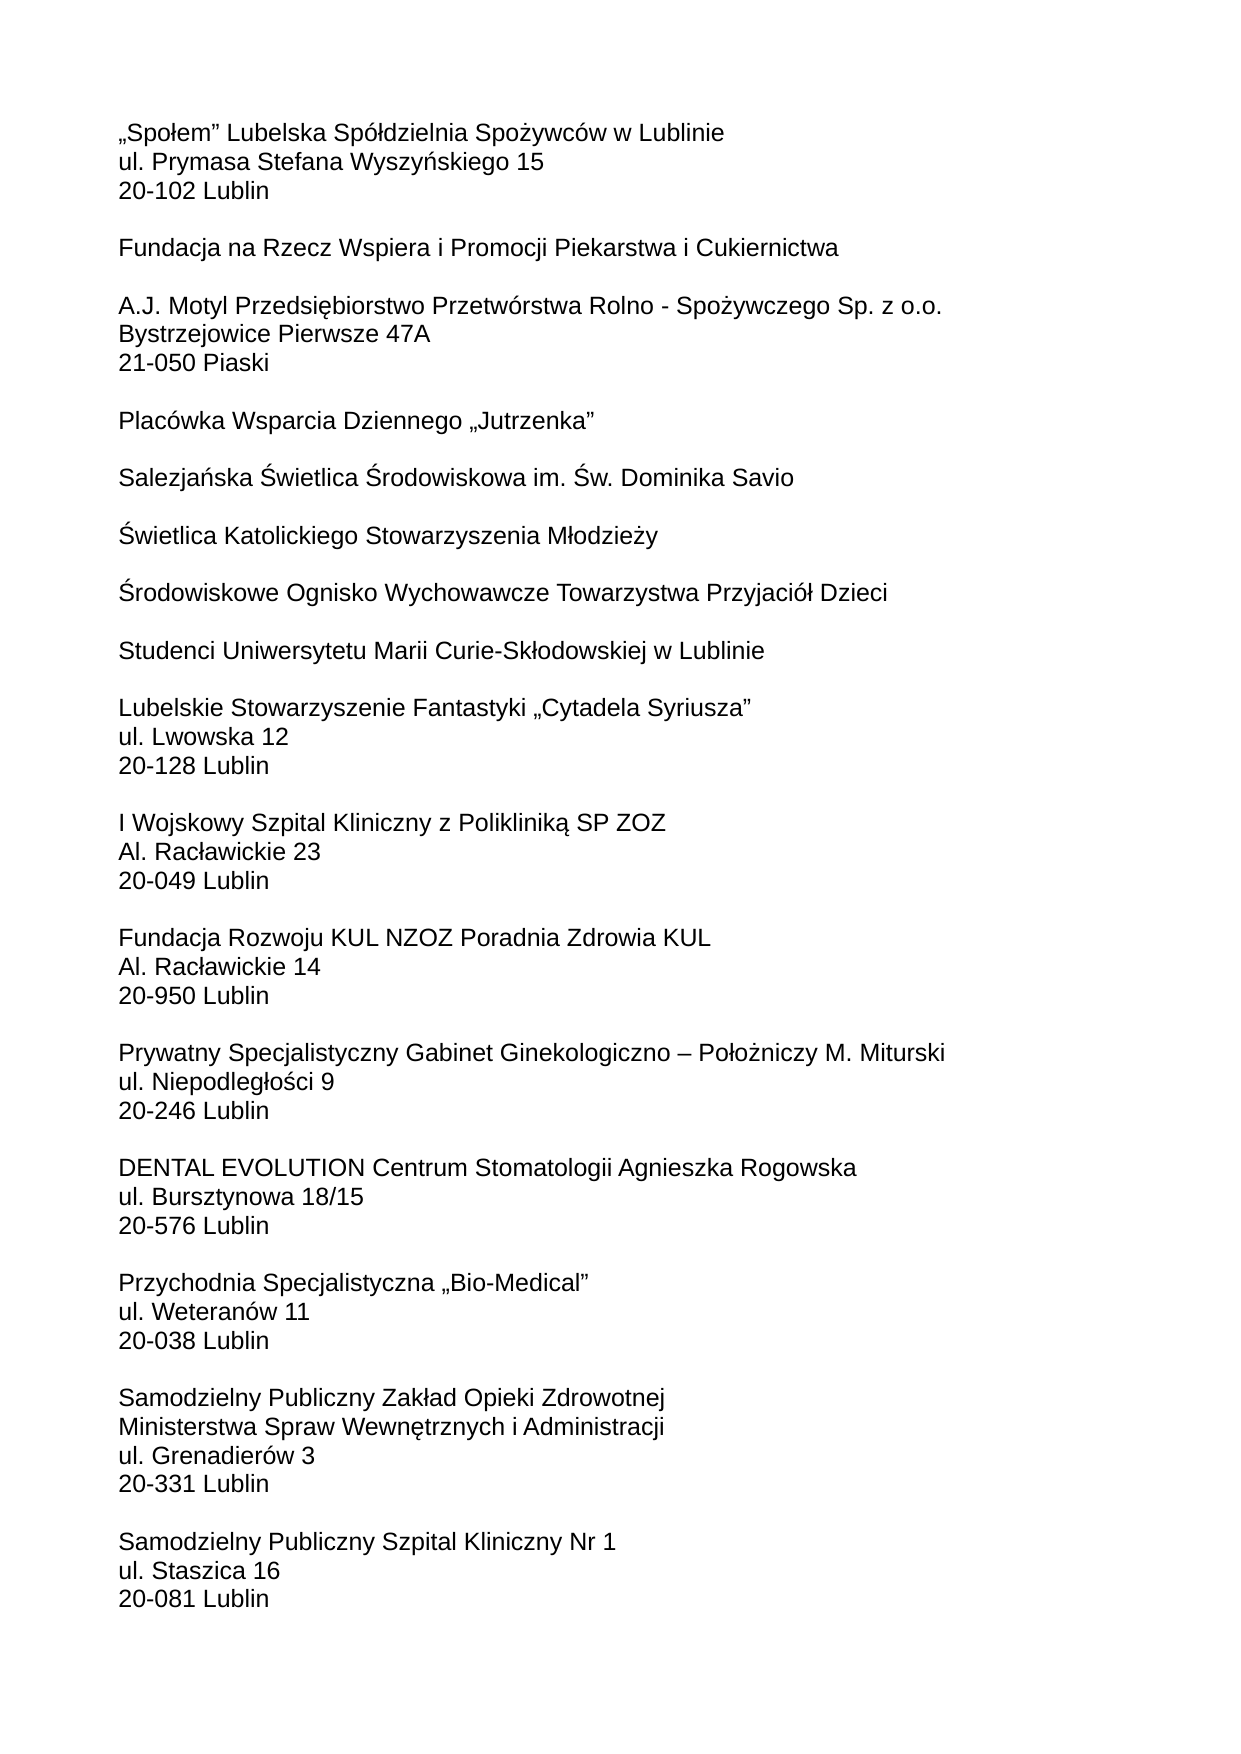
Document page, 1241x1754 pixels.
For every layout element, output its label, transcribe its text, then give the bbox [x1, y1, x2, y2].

text Placówka Wsparcia Dziennego „Jutrzenka” [118, 406, 1122, 434]
text 20-102 Lublin [118, 176, 1122, 204]
text Samodzielny Publiczny Szpital Kliniczny Nr 1 [118, 1527, 1122, 1556]
subtitle Bystrzejowice Pierwsze 47A [118, 319, 1122, 348]
text Salezjańska Świetlica Środowiskowa im. Św. Dominika Savio [118, 463, 1122, 492]
subtitle 21-050 Piaski [118, 348, 1122, 377]
text Przychodnia Specjalistyczna „Bio-Medical” [118, 1268, 1122, 1297]
text Al. Racławickie 23 [118, 837, 1122, 866]
text Ministerstwa Spraw Wewnętrznych i Administracji [118, 1412, 1122, 1441]
text 20-576 Lublin [118, 1211, 1122, 1239]
subtitle A.J. Motyl Przedsiębiorstwo Przetwórstwa Rolno - Spożywczego Sp. z o.o. [118, 291, 1122, 319]
text ul. Weteranów 11 [118, 1297, 1122, 1326]
text 20-331 Lublin [118, 1469, 1122, 1498]
text ul. Staszica 16 [118, 1556, 1122, 1584]
text DENTAL EVOLUTION Centrum Stomatologii Agnieszka Rogowska [118, 1153, 1122, 1182]
text ul. Grenadierów 3 [118, 1441, 1122, 1469]
text Al. Racławickie 14 [118, 952, 1122, 981]
text ul. Bursztynowa 18/15 [118, 1182, 1122, 1211]
text 20-081 Lublin [118, 1584, 1122, 1613]
text Samodzielny Publiczny Zakład Opieki Zdrowotnej [118, 1383, 1122, 1412]
text 20-128 Lublin [118, 751, 1122, 779]
text 20-246 Lublin [118, 1096, 1122, 1124]
text Fundacja na Rzecz Wspiera i Promocji Piekarstwa i Cukiernictwa [118, 233, 1122, 262]
text „Społem” Lubelska Spółdzielnia Spożywców w Lublinie [118, 118, 1122, 147]
text ul. Lwowska 12 [118, 722, 1122, 751]
text 20-038 Lublin [118, 1326, 1122, 1354]
text Świetlica Katolickiego Stowarzyszenia Młodzieży [118, 521, 1122, 549]
text 20-950 Lublin [118, 981, 1122, 1009]
text Środowiskowe Ognisko Wychowawcze Towarzystwa Przyjaciół Dzieci [118, 578, 1122, 607]
text ul. Prymasa Stefana Wyszyńskiego 15 [118, 147, 1122, 176]
text Fundacja Rozwoju KUL NZOZ Poradnia Zdrowia KUL [118, 923, 1122, 952]
text ul. Niepodległości 9 [118, 1067, 1122, 1096]
text Prywatny Specjalistyczny Gabinet Ginekologiczno – Położniczy M. Miturski [118, 1038, 1122, 1067]
text Studenci Uniwersytetu Marii Curie-Skłodowskiej w Lublinie [118, 636, 1122, 664]
text 20-049 Lublin [118, 866, 1122, 894]
list I Wojskowy Szpital Kliniczny z Polikliniką SP ZOZ [118, 808, 1122, 837]
text Lubelskie Stowarzyszenie Fantastyki „Cytadela Syriusza” [118, 693, 1122, 722]
